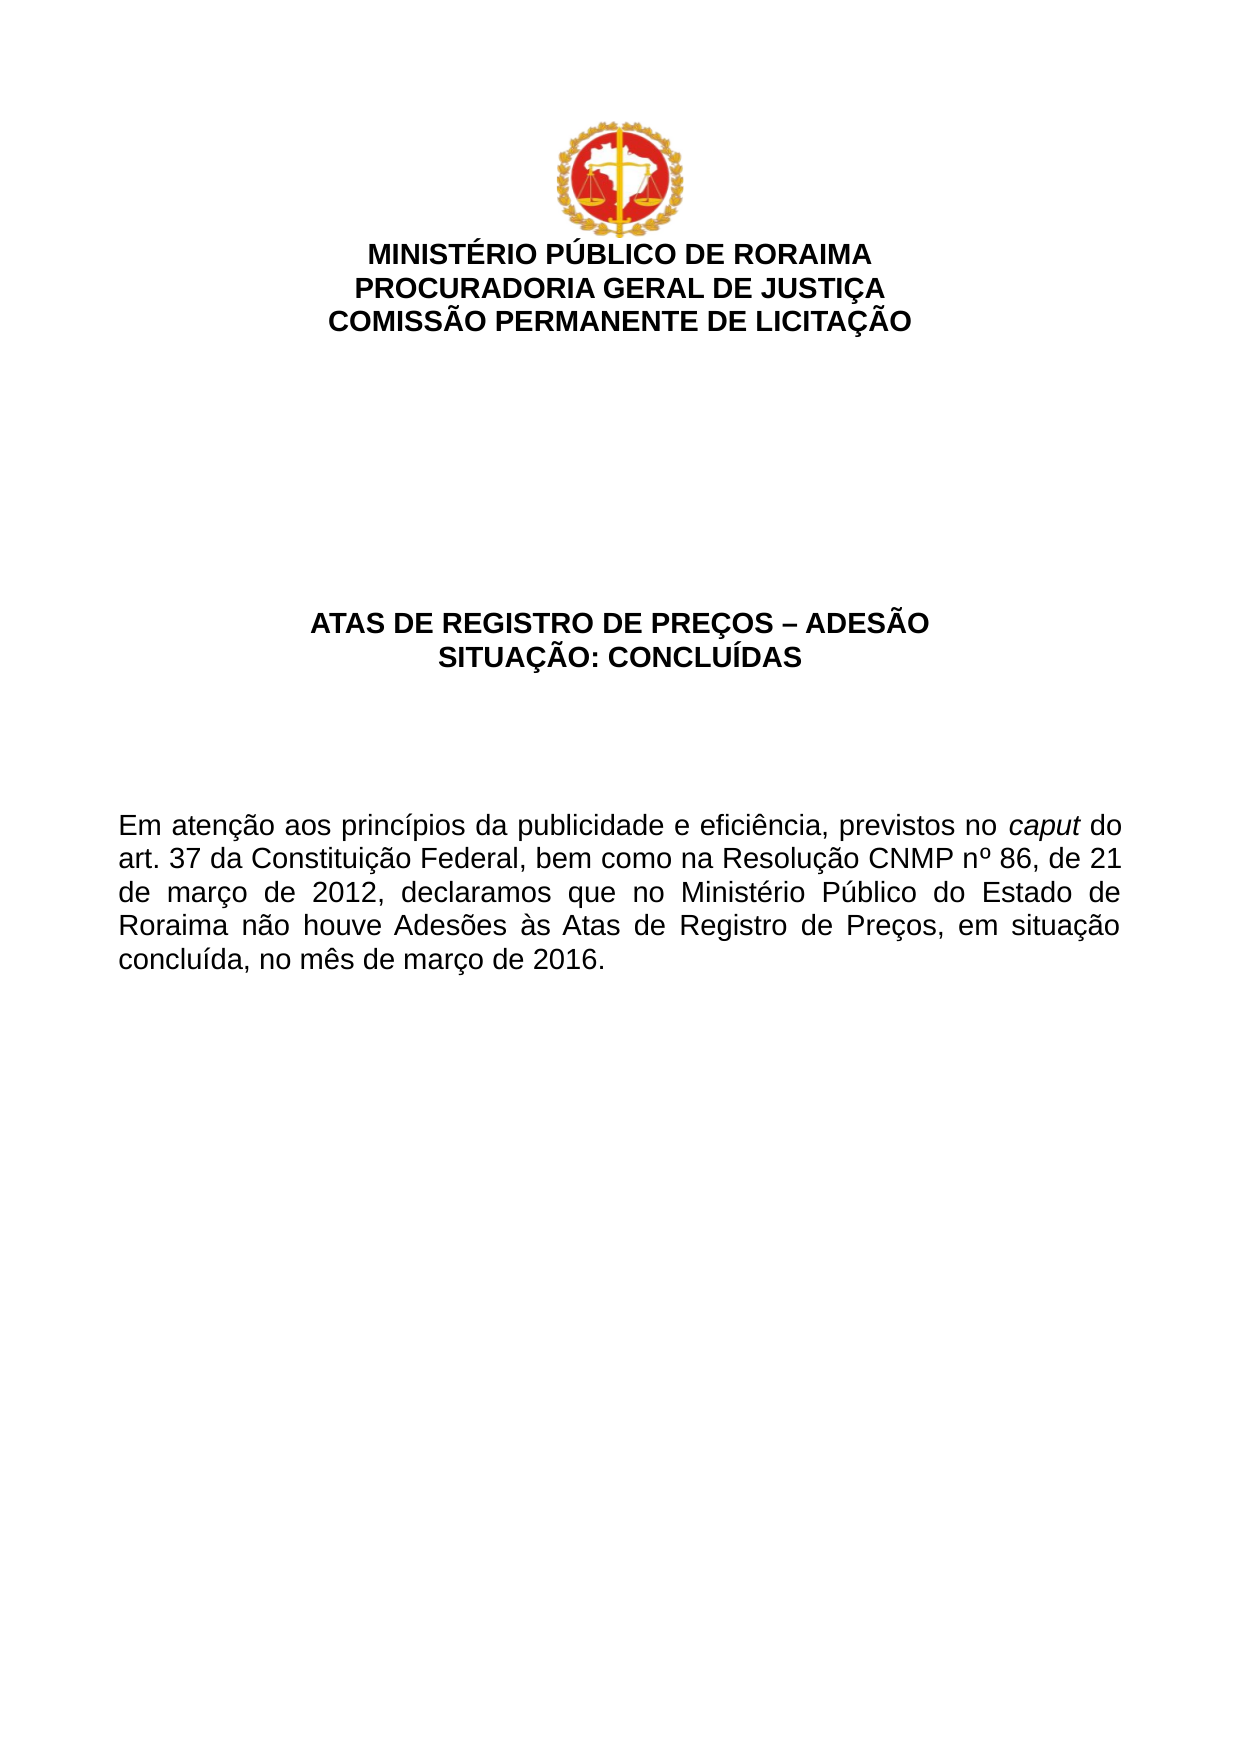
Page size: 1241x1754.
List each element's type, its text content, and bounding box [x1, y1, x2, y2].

text MINISTÉRIO PÚBLICO DE RORAIMA [118, 118, 1122, 271]
text SITUAÇÃO: CONCLUÍDAS [118, 640, 1122, 673]
text PROCURADORIA GERAL DE JUSTIÇA [118, 271, 1122, 304]
picture [556, 121, 684, 238]
text ATAS DE REGISTRO DE PREÇOS – ADESÃO [118, 606, 1122, 640]
text COMISSÃO PERMANENTE DE LICITAÇÃO [118, 304, 1122, 338]
text Em atenção aos princípios da publicidade e eficiência, previstos no caput do art. 37 da Constituição Federal, bem como na Resolução CNMP nº 86, de 21 de março de 2012, declaramos que no Ministério Público do Estado de Roraima não houve Adesões às Atas de Registro de Preços, em situação concluída, no mês de março de 2016. [118, 807, 1122, 975]
